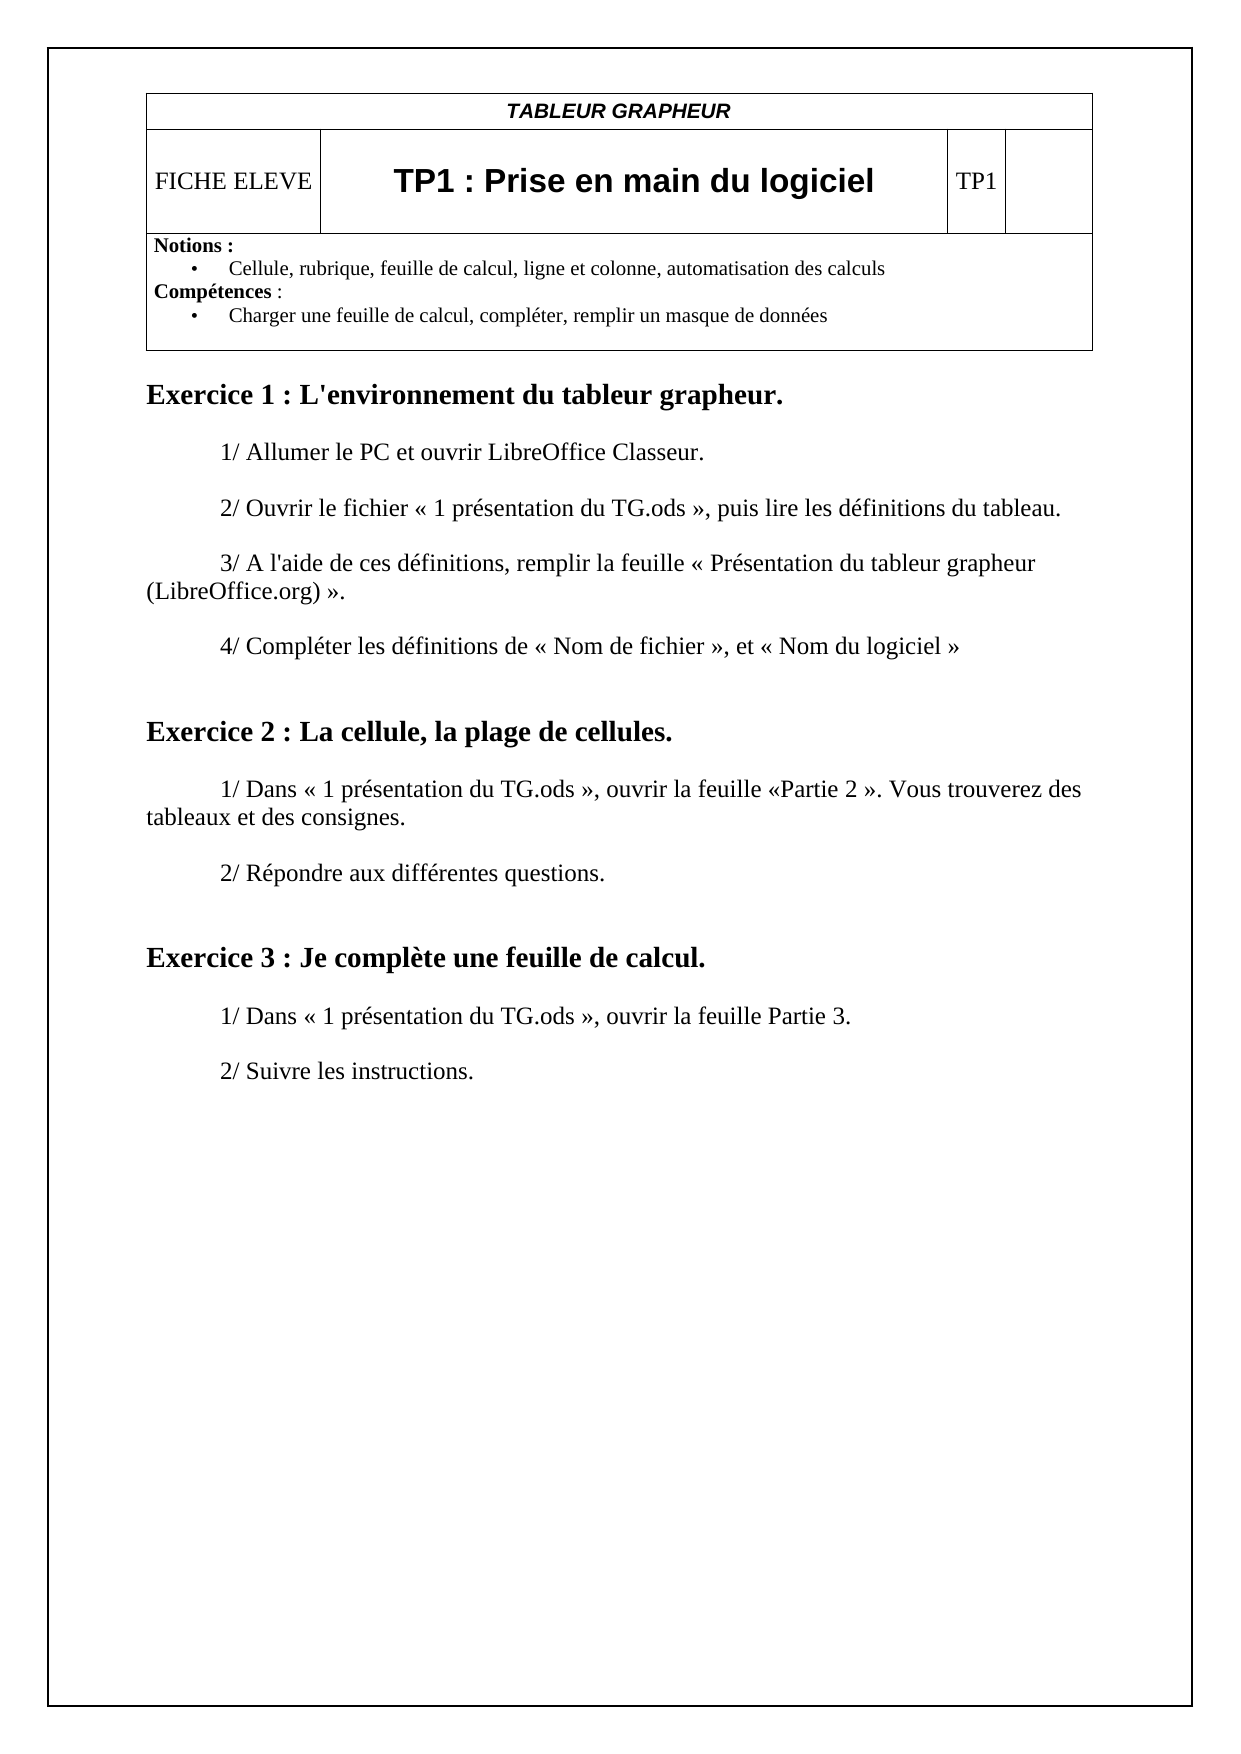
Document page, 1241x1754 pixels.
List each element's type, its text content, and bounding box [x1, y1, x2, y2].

text 1/ Dans « 1 présentation du TG.ods », ouvrir la feuille Partie 3. [146, 1002, 1094, 1029]
text 3/ A l'aide de ces définitions, remplir la feuille « Présentation du tableur grapheur (LibreOffice.org) ». [146, 549, 1094, 605]
text 4/ Compléter les définitions de « Nom de fichier », et « Nom du logiciel » [146, 632, 1094, 660]
table_cell TP1 [948, 130, 1005, 233]
text Exercice 1 : L'environnement du tableur grapheur. [146, 378, 1094, 411]
table_cell Notions : Cellule, rubrique, feuille de calcul, ligne et colonne, automatisation des calculs Compétences : Charger une feuille de calcul, compléter, remplir un masque de données [147, 234, 1092, 350]
table_header TABLEUR GRAPHEUR [147, 94, 1092, 128]
text 2/ Suivre les instructions. [146, 1057, 1094, 1085]
table_cell FICHE ELEVE [147, 130, 320, 233]
text Exercice 3 : Je complète une feuille de calcul. [146, 942, 1094, 974]
text 2/ Ouvrir le fichier « 1 présentation du TG.ods », puis lire les définitions du tableau. [146, 494, 1094, 522]
table_cell TP1 : Prise en main du logiciel [321, 130, 947, 233]
text Exercice 2 : La cellule, la plage de cellules. [146, 716, 1094, 748]
table_cell [1006, 130, 1092, 233]
text 1/ Dans « 1 présentation du TG.ods », ouvrir la feuille «Partie 2 ». Vous trouverez des tableaux et des consignes. [146, 776, 1094, 831]
text 2/ Répondre aux différentes questions. [146, 859, 1094, 886]
text 1/ Allumer le PC et ouvrir LibreOffice Classeur. [146, 438, 1094, 466]
